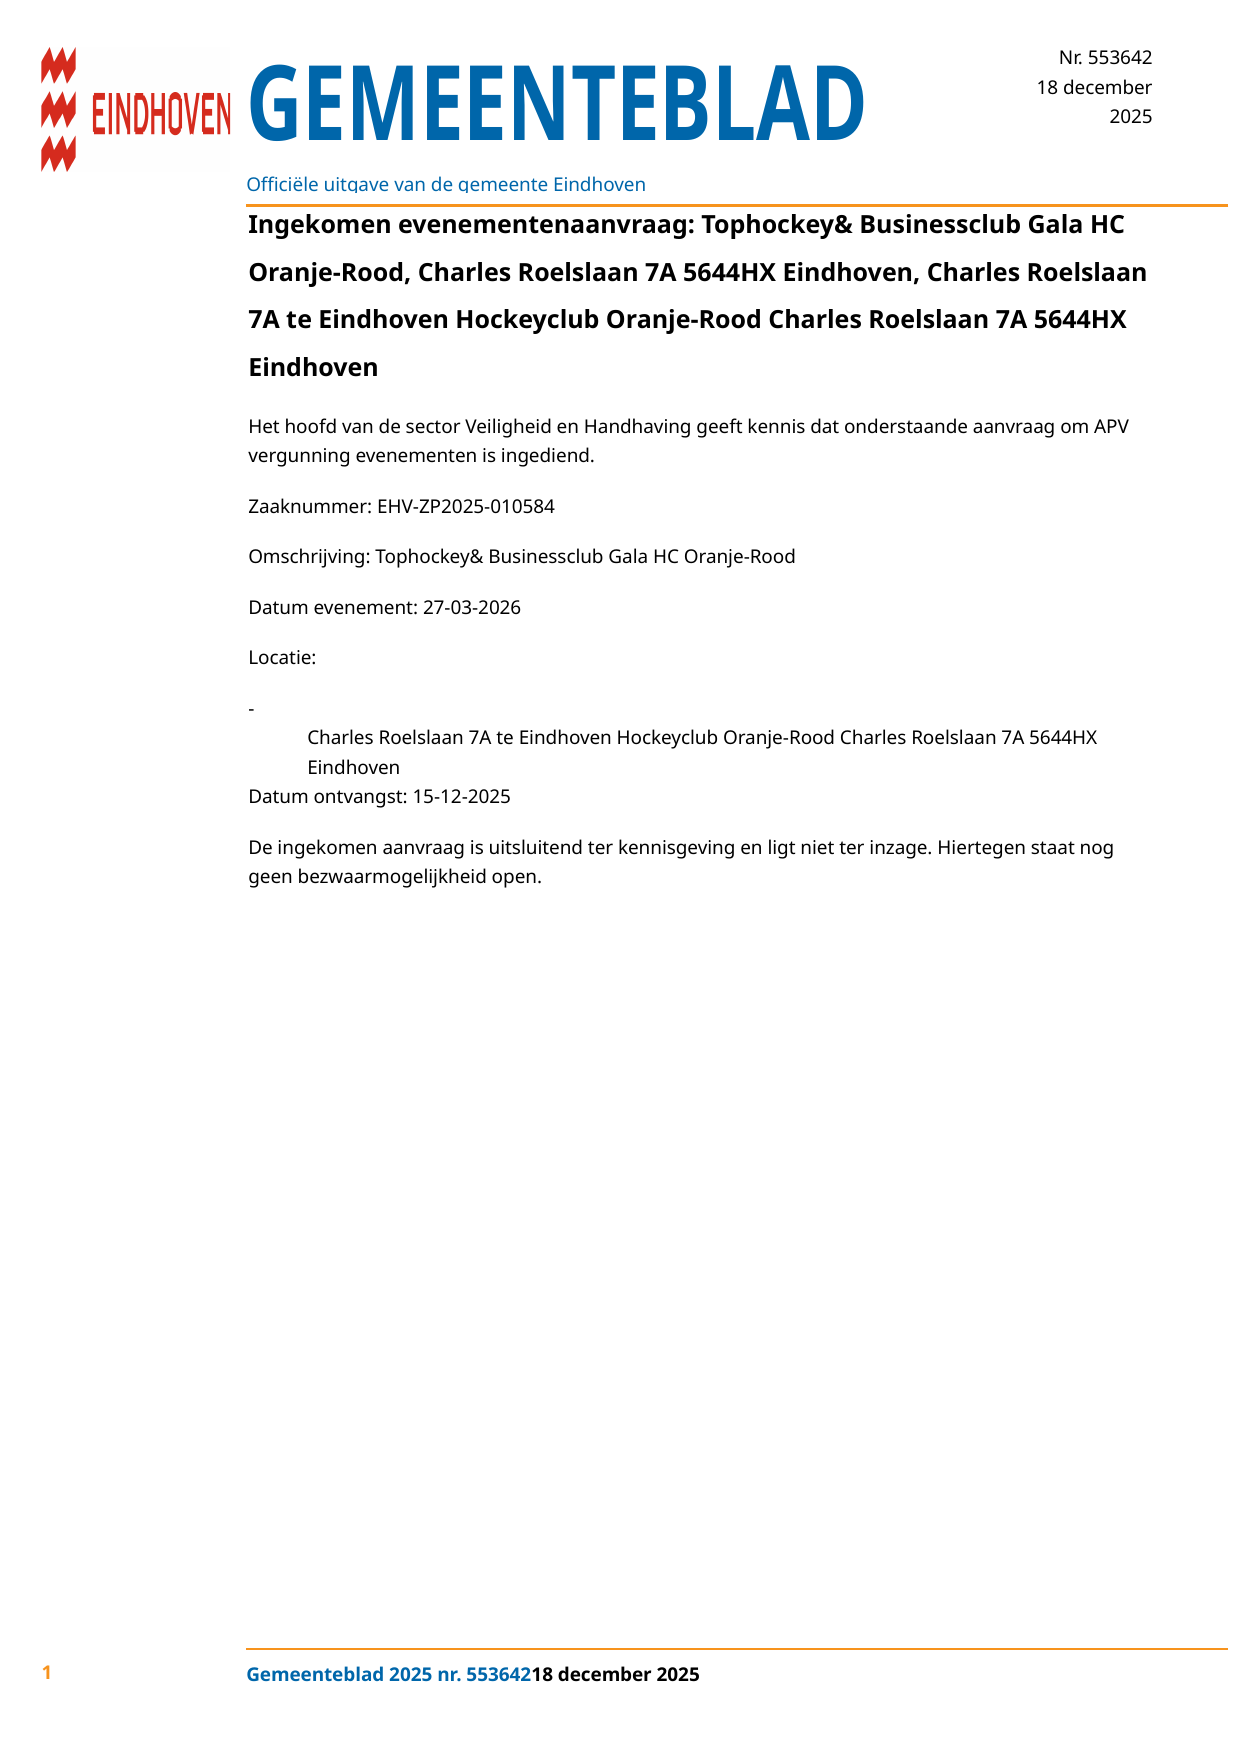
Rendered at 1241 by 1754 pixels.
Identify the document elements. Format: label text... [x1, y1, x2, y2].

text Datum evenement: 27-03-2026 [248, 594, 1152, 620]
text Het hoofd van de sector Veiligheid en Handhaving geeft kennis dat onderstaande aanvraag om APV vergunning evenementen is ingediend. [248, 413, 1152, 468]
text Datum ontvangst: 15-12-2025 [248, 783, 1152, 809]
text Locatie: [248, 644, 1152, 670]
picture [41, 47, 231, 172]
text Ingekomen evenementenaanvraag: Tophockey& Businessclub Gala HC Oranje-Rood, Charles Roelslaan 7A 5644HX Eindhoven, Charles Roelslaan 7A te Eindhoven Hockeyclub Oranje-Rood Charles Roelslaan 7A 5644HX Eindhoven [248, 207, 1152, 384]
text De ingekomen aanvraag is uitsluitend ter kennisgeving en ligt niet ter inzage. Hiertegen staat nog geen bezwaarmogelijkheid open. [248, 834, 1152, 889]
text Zaaknummer: EHV-ZP2025-010584 [248, 493, 1152, 519]
text Omschrijving: Tophockey& Businessclub Gala HC Oranje-Rood [248, 543, 1152, 569]
list Charles Roelslaan 7A te Eindhoven Hockeyclub Oranje-Rood Charles Roelslaan 7A 5644HX Eindhoven [248, 724, 1152, 780]
